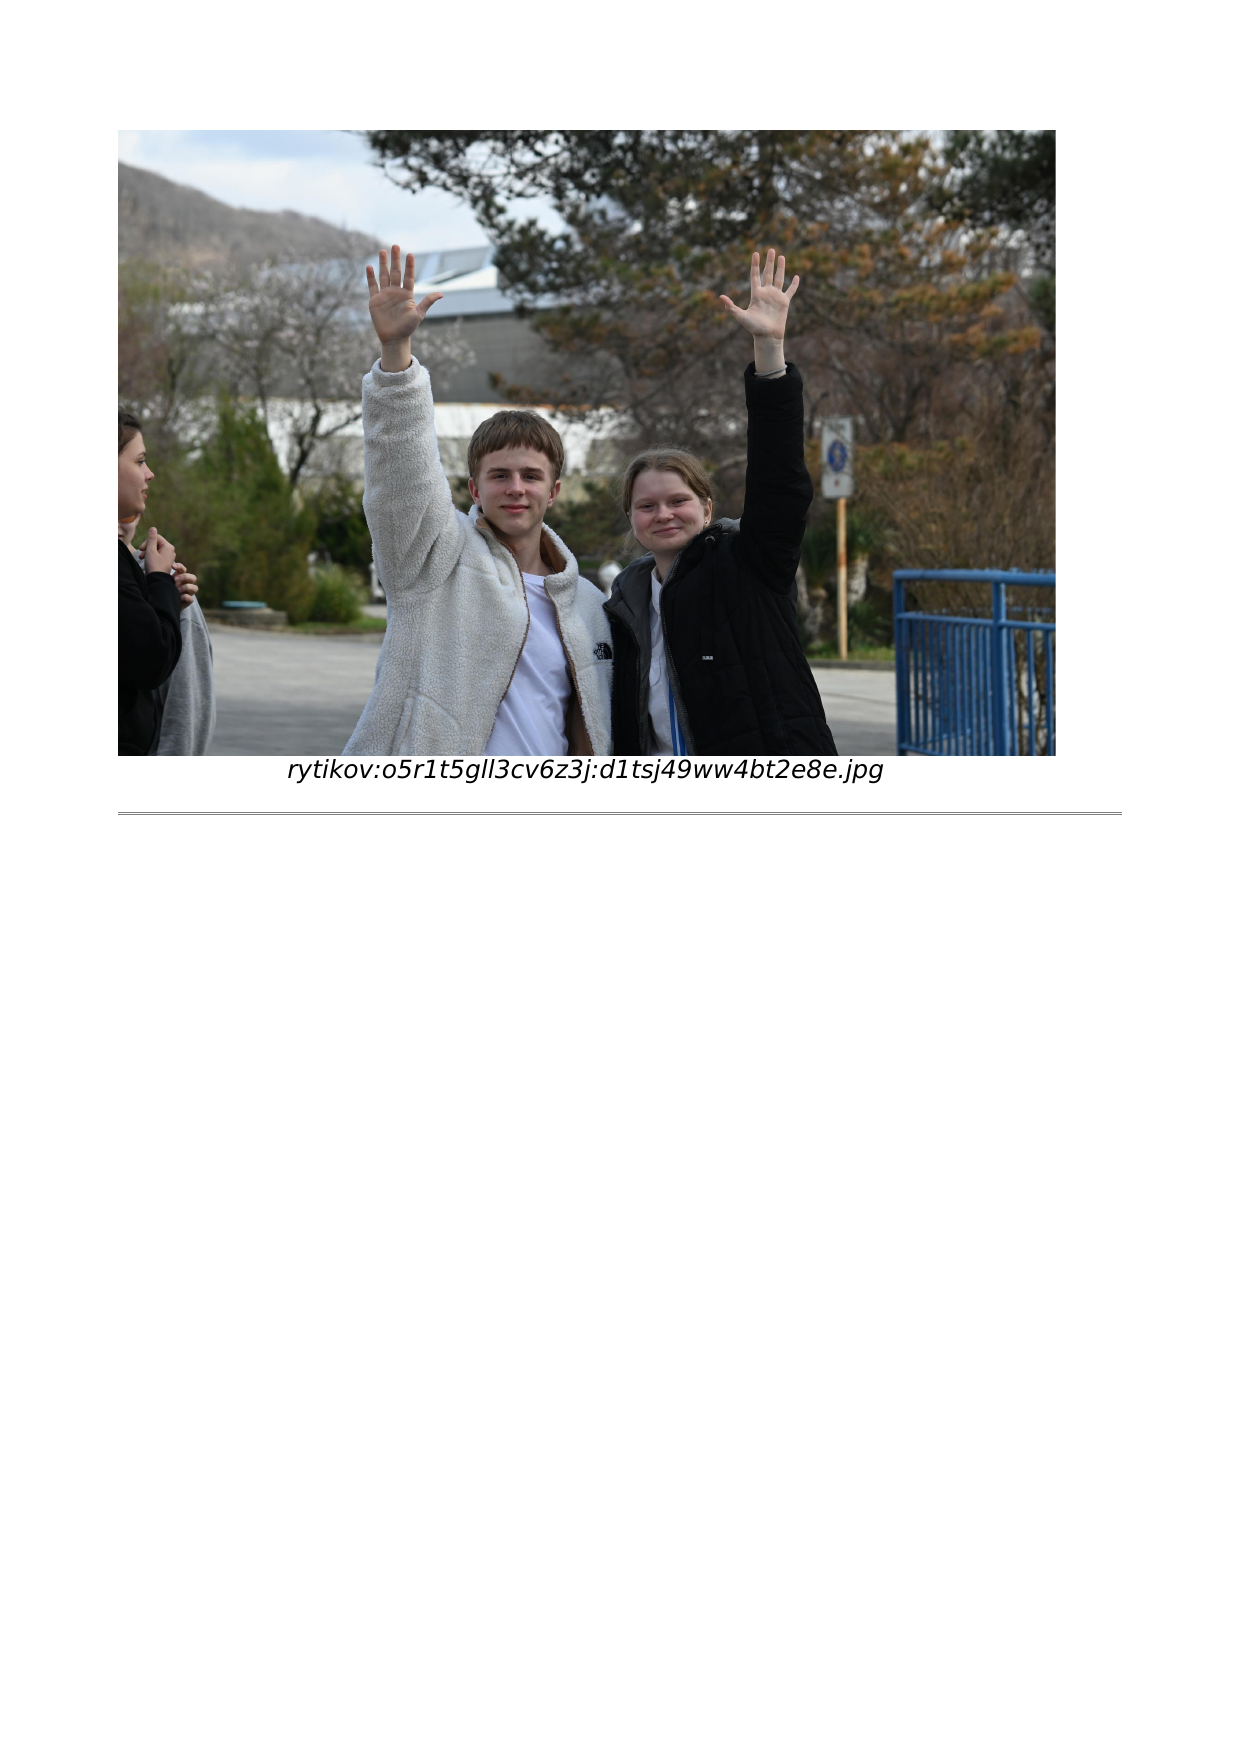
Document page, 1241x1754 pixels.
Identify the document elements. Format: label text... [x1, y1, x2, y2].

text rytikov:o5r1t5gll3cv6z3j:d1tsj49ww4bt2e8e.jpg [118, 756, 1056, 785]
picture [118, 130, 1056, 756]
